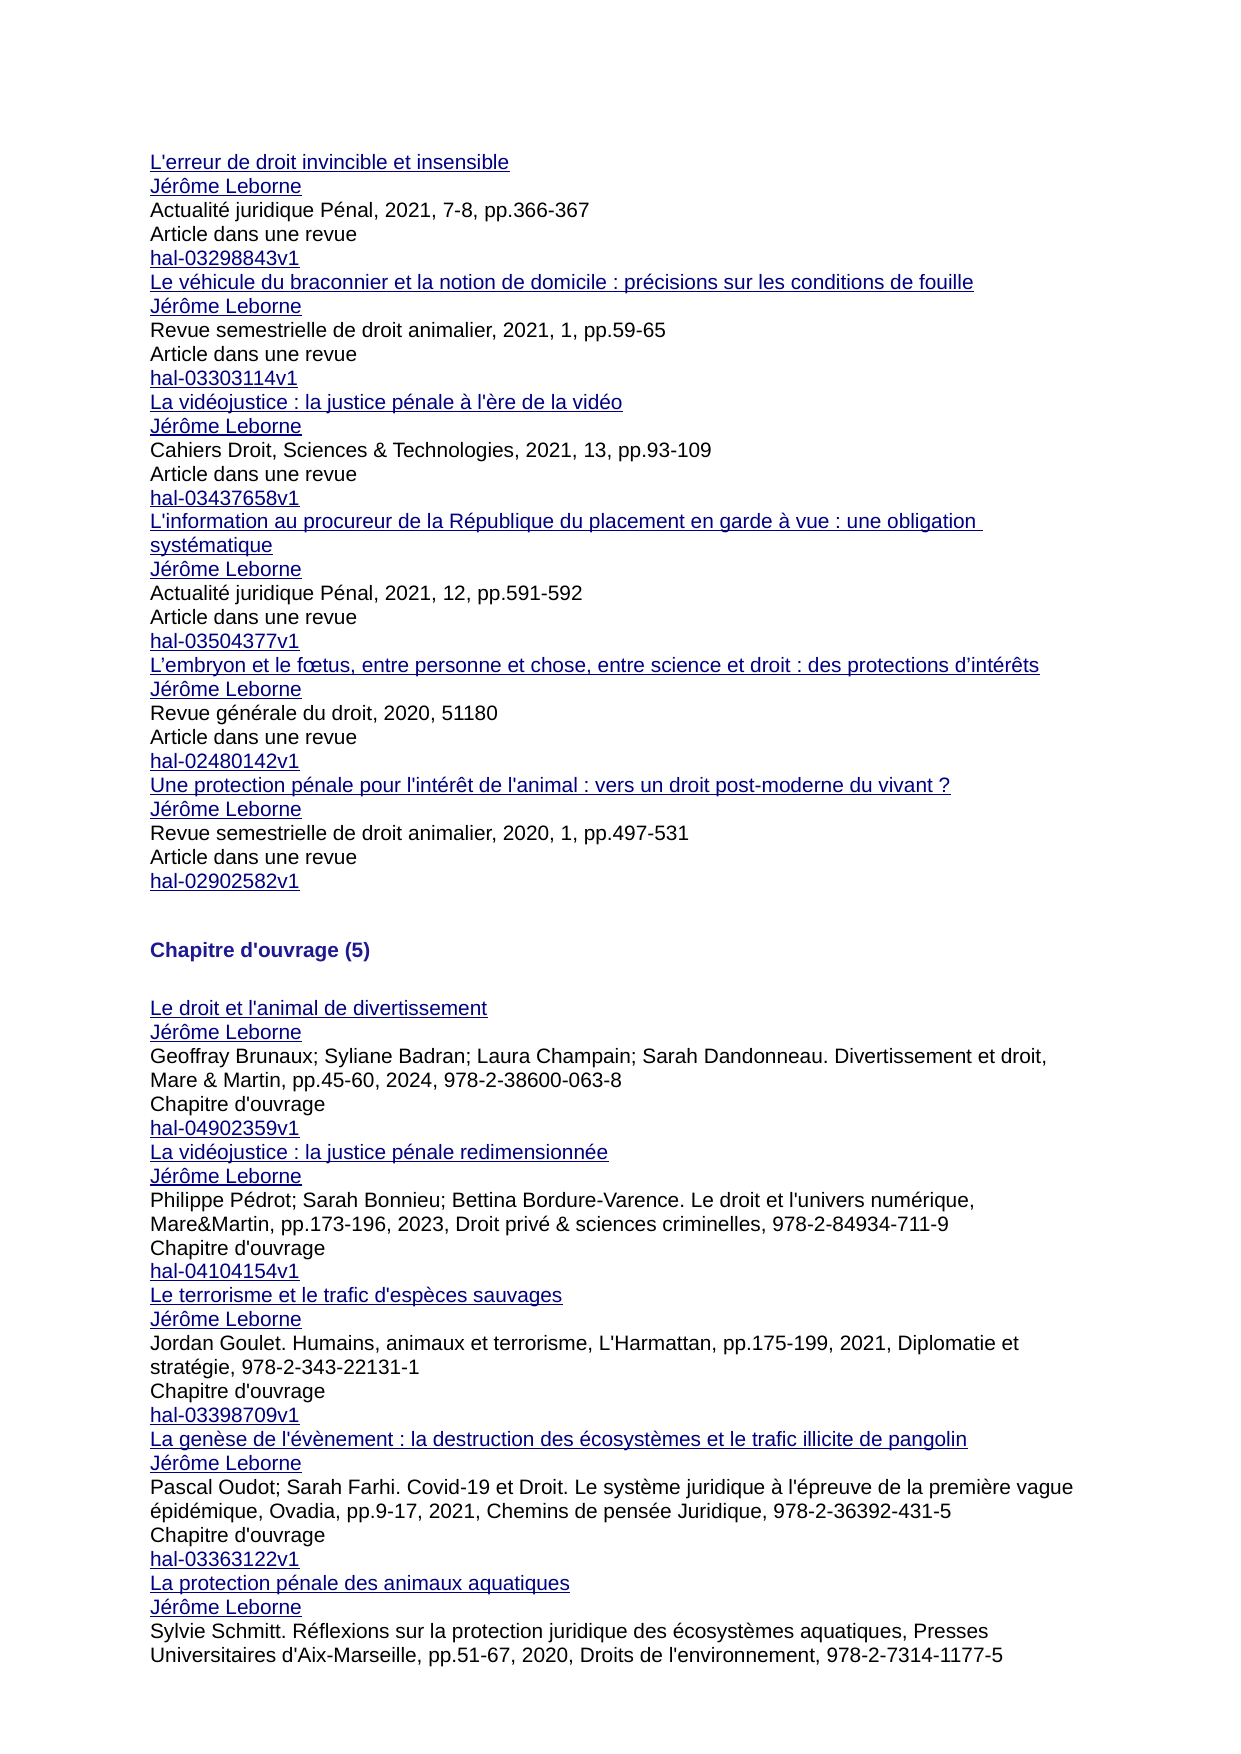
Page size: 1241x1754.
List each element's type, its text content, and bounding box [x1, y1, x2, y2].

table_cell La protection pénale des animaux aquatiques Jérôme Leborne Sylvie Schmitt. Réflexions sur la protection juridique des écosystèmes aquatiques, Presses Universitaires d'Aix-Marseille, pp.51-67, 2020, Droits de l'environnement, 978-2-7314-1177-5 [150, 1571, 1090, 1667]
table_cell La vidéojustice : la justice pénale redimensionnée Jérôme Leborne Philippe Pédrot; Sarah Bonnieu; Bettina Bordure-Varence. Le droit et l'univers numérique, Mare&Martin, pp.173-196, 2023, Droit privé & sciences criminelles, 978-2-84934-711-9 Chapitre d'ouvrage hal-04104154v1 [150, 1140, 1090, 1283]
table_cell Le terrorisme et le trafic d'espèces sauvages Jérôme Leborne Jordan Goulet. Humains, animaux et terrorisme, L'Harmattan, pp.175-199, 2021, Diplomatie et stratégie, 978-2-343-22131-1 Chapitre d'ouvrage hal-03398709v1 [150, 1283, 1090, 1427]
table_cell L'erreur de droit invincible et insensible Jérôme Leborne Actualité juridique Pénal, 2021, 7-8, pp.366-367 Article dans une revue hal-03298843v1 [150, 150, 1090, 270]
table_cell L’embryon et le fœtus, entre personne et chose, entre science et droit : des protections d’intérêts Jérôme Leborne Revue générale du droit, 2020, 51180 Article dans une revue hal-02480142v1 [150, 653, 1090, 773]
table_cell L'information au procureur de la République du placement en garde à vue : une obligation systématique Jérôme Leborne Actualité juridique Pénal, 2021, 12, pp.591-592 Article dans une revue hal-03504377v1 [150, 509, 1090, 653]
table_cell La vidéojustice : la justice pénale à l'ère de la vidéo Jérôme Leborne Cahiers Droit, Sciences & Technologies, 2021, 13, pp.93-109 Article dans une revue hal-03437658v1 [150, 390, 1090, 509]
table_cell Le véhicule du braconnier et la notion de domicile : précisions sur les conditions de fouille Jérôme Leborne Revue semestrielle de droit animalier, 2021, 1, pp.59-65 Article dans une revue hal-03303114v1 [150, 270, 1090, 389]
table_cell Une protection pénale pour l'intérêt de l'animal : vers un droit post-moderne du vivant ? Jérôme Leborne Revue semestrielle de droit animalier, 2020, 1, pp.497-531 Article dans une revue hal-02902582v1 [150, 773, 1090, 893]
subtitle Chapitre d'ouvrage (5) [150, 937, 1090, 961]
table_header Le droit et l'animal de divertissement Jérôme Leborne Geoffray Brunaux; Syliane Badran; Laura Champain; Sarah Dandonneau. Divertissement et droit, Mare & Martin, pp.45-60, 2024, 978-2-38600-063-8 Chapitre d'ouvrage hal-04902359v1 [150, 996, 1090, 1139]
table_cell La genèse de l'évènement : la destruction des écosystèmes et le trafic illicite de pangolin Jérôme Leborne Pascal Oudot; Sarah Farhi. Covid-19 et Droit. Le système juridique à l'épreuve de la première vague épidémique, Ovadia, pp.9-17, 2021, Chemins de pensée Juridique, 978-2-36392-431-5 Chapitre d'ouvrage hal-03363122v1 [150, 1427, 1090, 1571]
